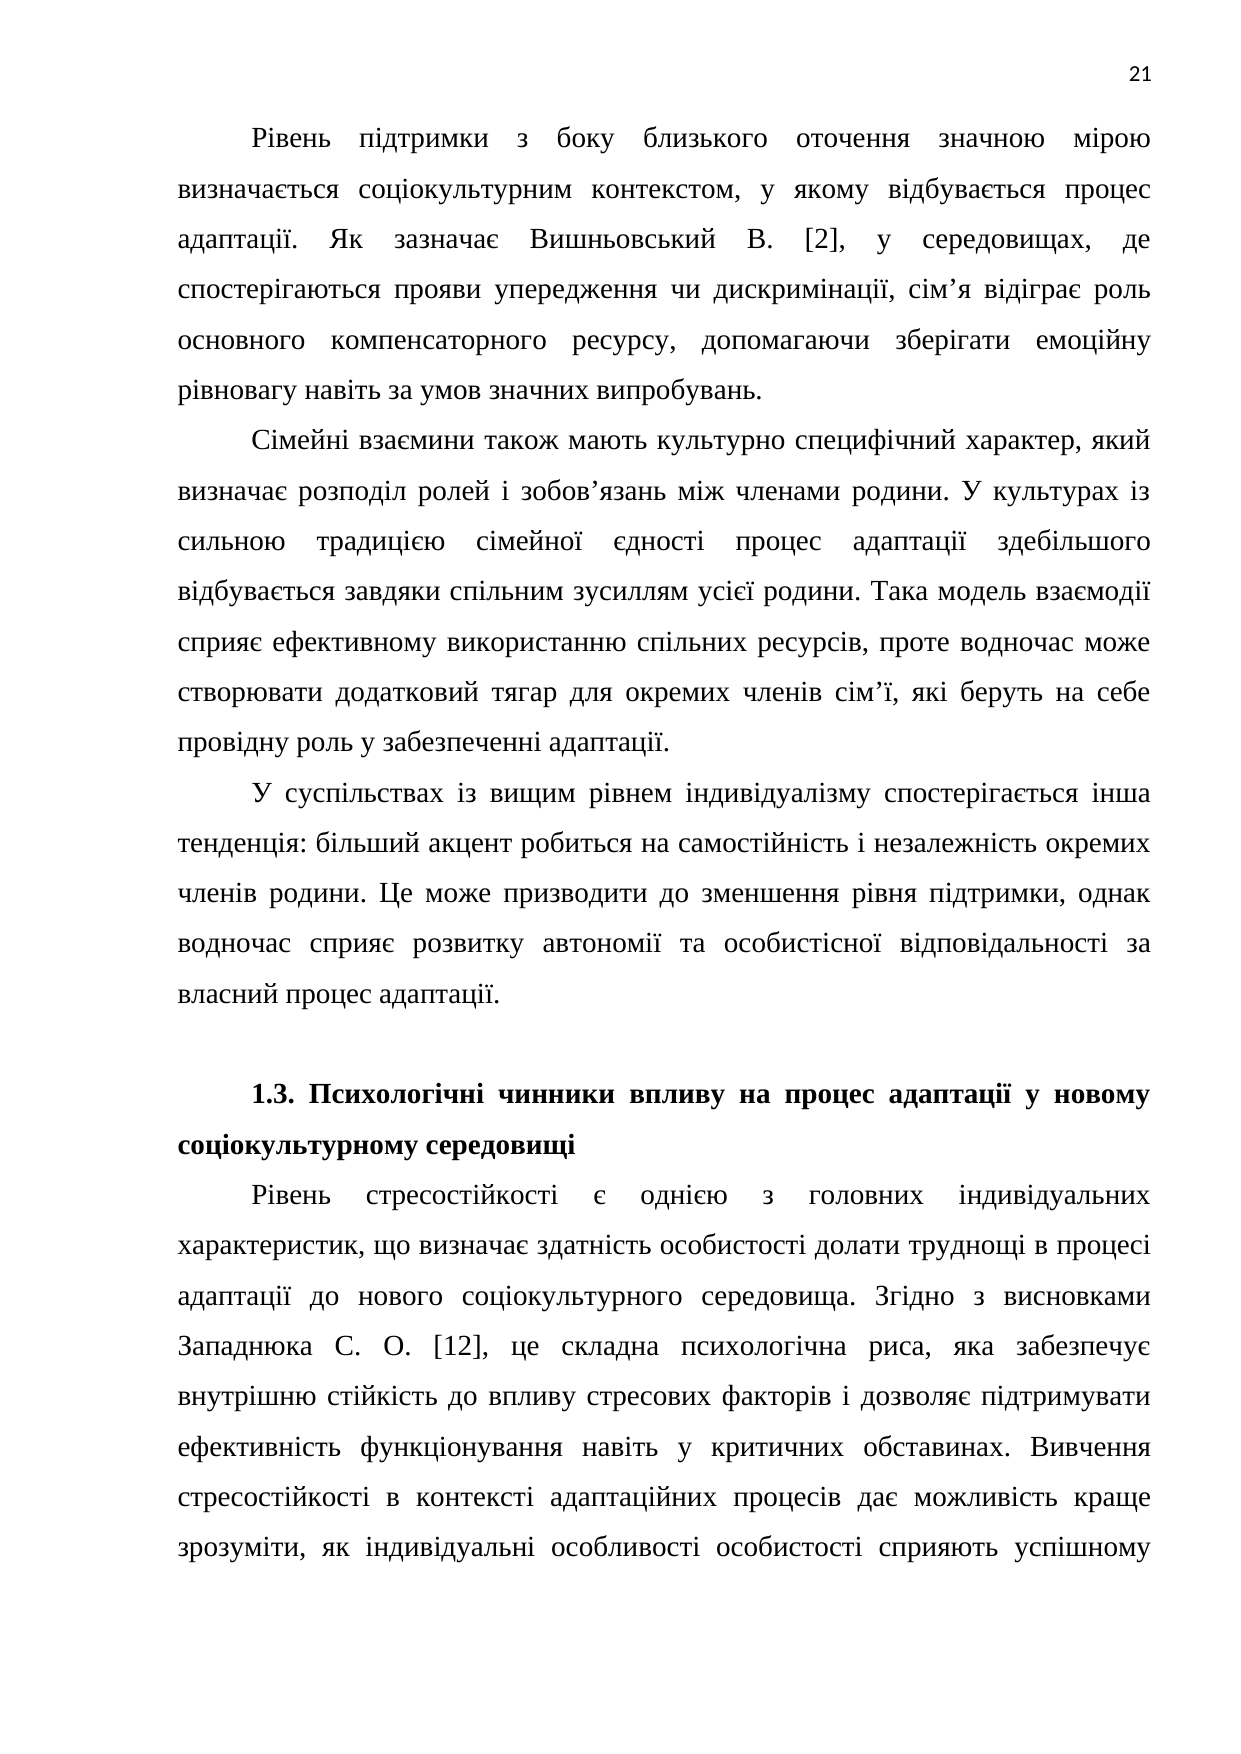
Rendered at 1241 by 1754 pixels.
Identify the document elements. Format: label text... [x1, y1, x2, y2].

subtitle 1.3. Психологічні чинники впливу на процес адаптації у новому соціокультурному середовищі [177, 1077, 1152, 1160]
text Рівень стресостійкості є однією з головних індивідуальних характеристик, що визначає здатність особистості долати труднощі в процесі адаптації до нового соціокультурного середовища. Згідно з висновками Западнюка С. О. [12], це складна психологічна риса, яка забезпечує внутрішню стійкість до впливу стресових факторів і дозволяє підтримувати ефективність функціонування навіть у критичних обставинах. Вивчення стресостійкості в контексті адаптаційних процесів дає можливість краще зрозуміти, як індивідуальні особливості особистості сприяють успішному [177, 1177, 1152, 1563]
text Сімейні взаємини також мають культурно специфічний характер, який визначає розподіл ролей і зобов’язань між членами родини. У культурах із сильною традицією сімейної єдності процес адаптації здебільшого відбувається завдяки спільним зусиллям усієї родини. Така модель взаємодії сприяє ефективному використанню спільних ресурсів, проте водночас може створювати додатковий тягар для окремих членів сім’ї, які беруть на себе провідну роль у забезпеченні адаптації. [177, 422, 1152, 758]
text Рівень підтримки з боку близького оточення значною мірою визначається соціокультурним контекстом, у якому відбувається процес адаптації. Як зазначає Вишньовський В. [2], у середовищах, де спостерігаються прояви упередження чи дискримінації, сім’я відіграє роль основного компенсаторного ресурсу, допомагаючи зберігати емоційну рівновагу навіть за умов значних випробувань. [177, 121, 1152, 406]
text У суспільствах із вищим рівнем індивідуалізму спостерігається інша тенденція: більший акцент робиться на самостійність і незалежність окремих членів родини. Це може призводити до зменшення рівня підтримки, однак водночас сприяє розвитку автономії та особистісної відповідальності за власний процес адаптації. [177, 775, 1152, 1009]
